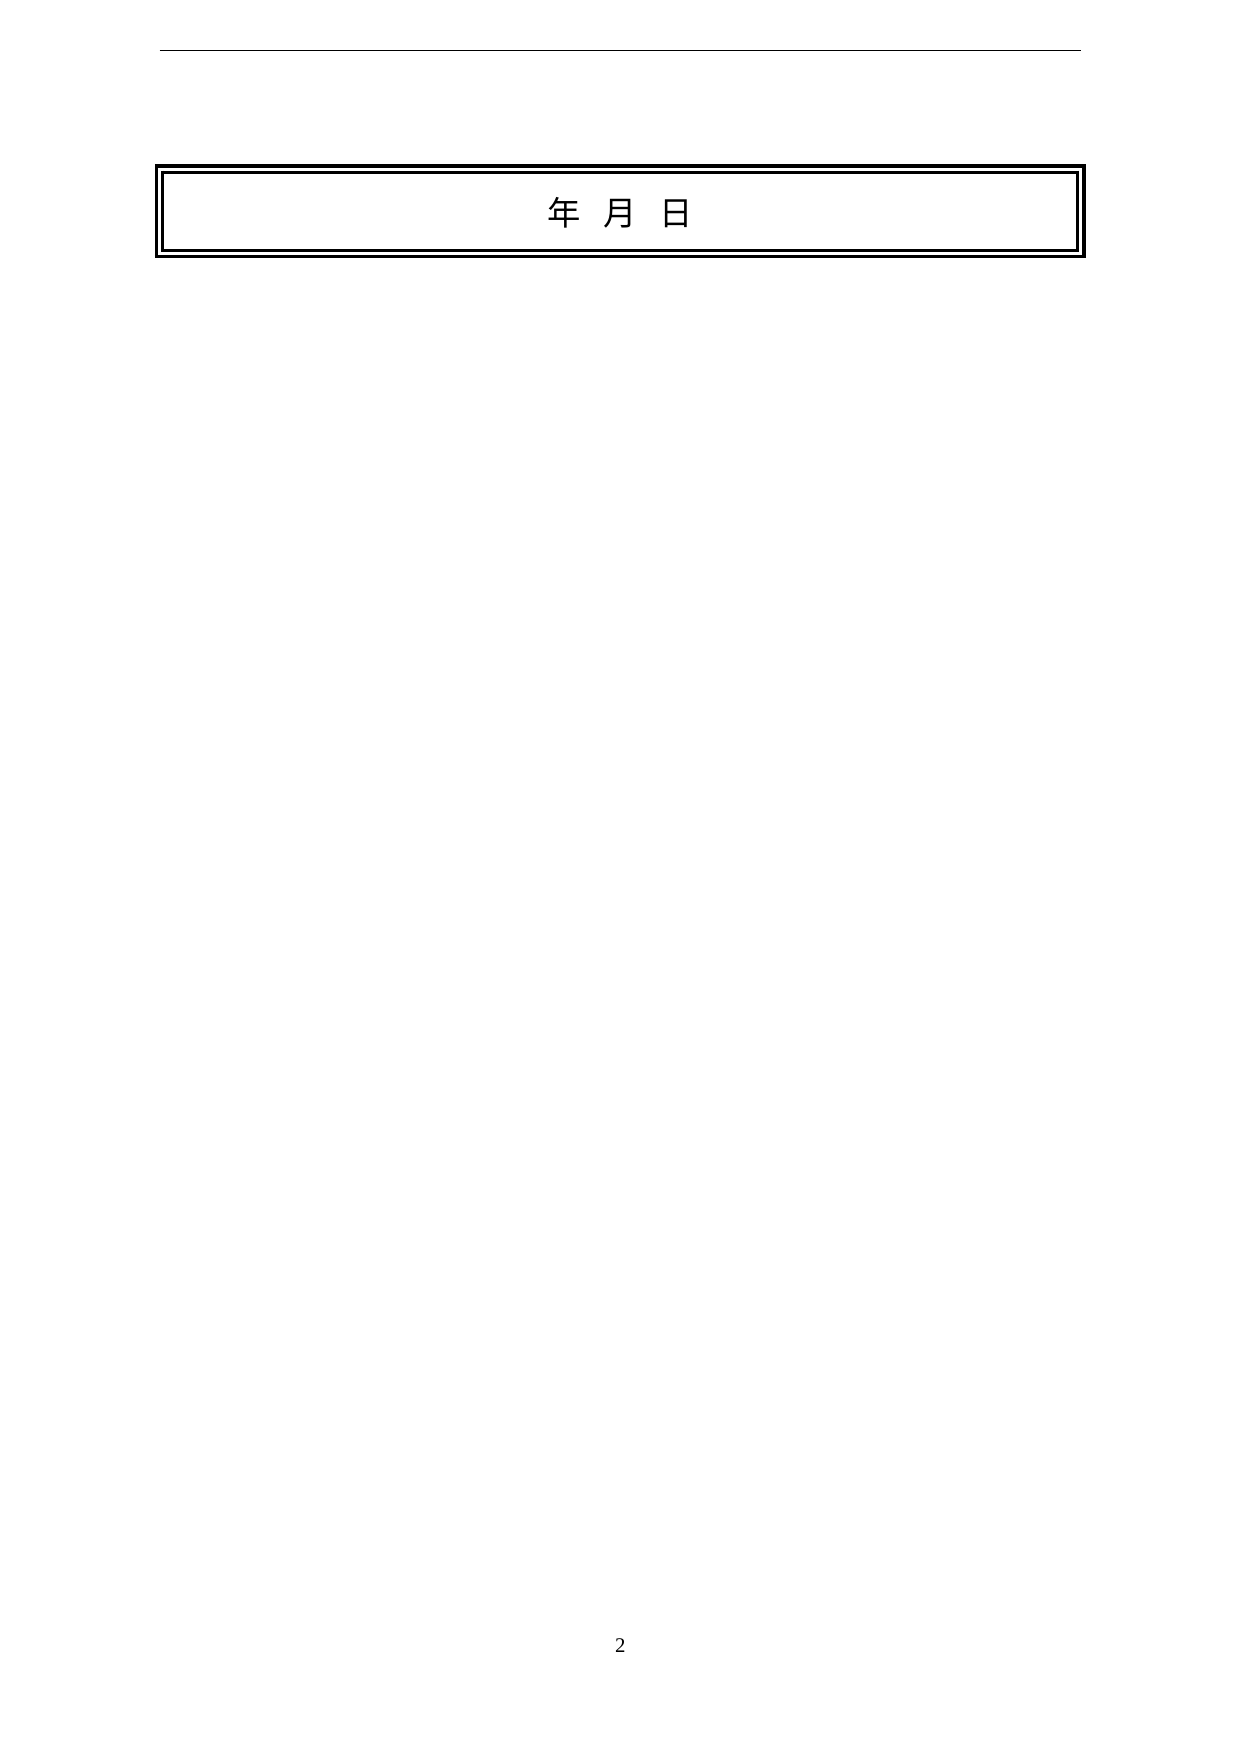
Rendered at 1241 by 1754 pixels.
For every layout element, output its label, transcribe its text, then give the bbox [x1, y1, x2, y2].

table_header 年 月 日 [160, 168, 1081, 249]
